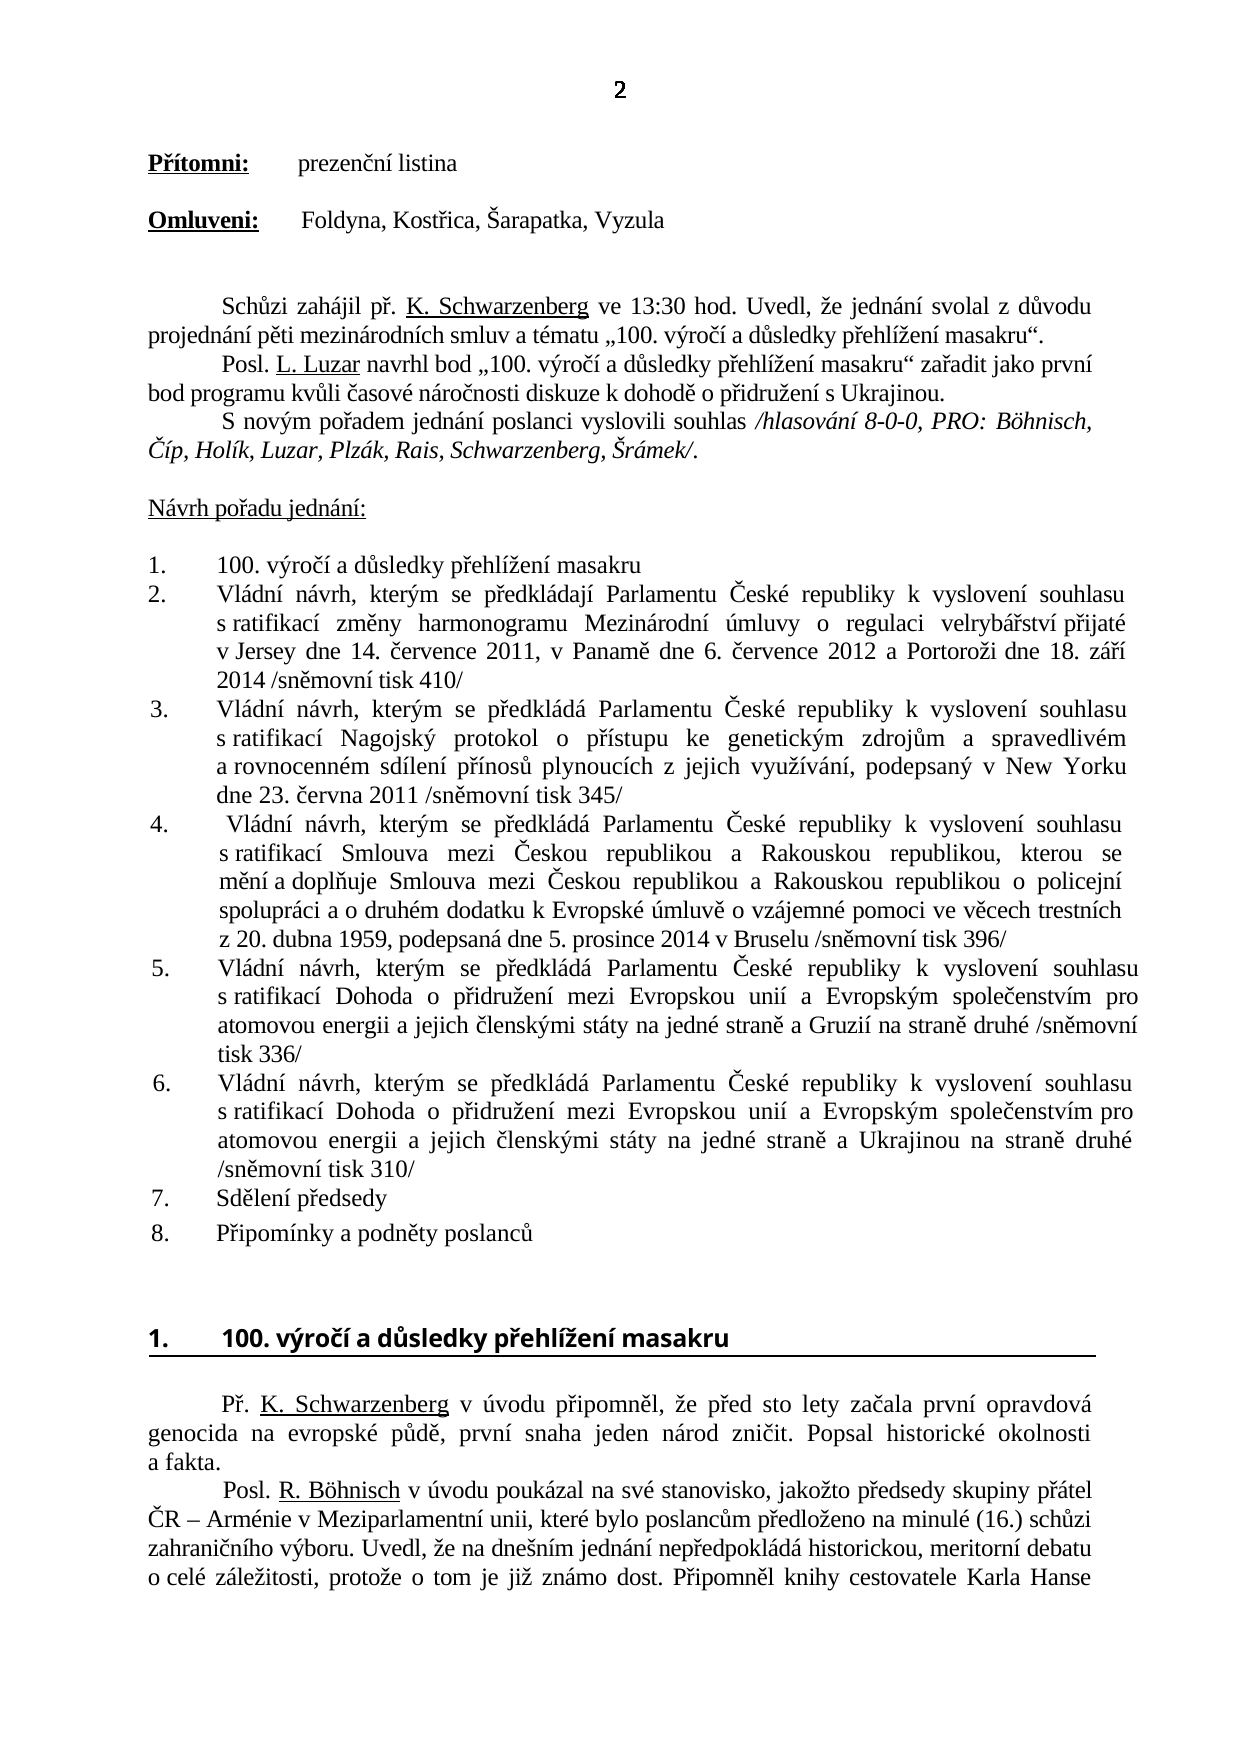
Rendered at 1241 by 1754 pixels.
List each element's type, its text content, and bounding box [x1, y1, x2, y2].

table_cell 8. [151, 1218, 216, 1253]
table_header 7. [151, 1183, 216, 1218]
table_header Vládní návrh, kterým se předkládá Parlamentu České republiky k vyslovení souhlasu s ratifikací Dohoda o přidružení mezi Evropskou unií a Evropským společenstvím pro atomovou energii a jejich členskými státy na jedné straně a Ukrajinou na straně druhé /sněmovní tisk 310/ [218, 1068, 1133, 1183]
text Schůzi zahájil př. K. Schwarzenberg ve 13:30 hod. Uvedl, že jednání svolal z důvodu projednání pěti mezinárodních smluv a tématu „100. výročí a důsledky přehlížení masakru“. [148, 291, 1093, 349]
text Posl. L. Luzar navrhl bod „100. výročí a důsledky přehlížení masakru“ zařadit jako první bod programu kvůli časové náročnosti diskuze k dohodě o přidružení s Ukrajinou. [148, 349, 1093, 406]
table_header Vládní návrh, kterým se předkládá Parlamentu České republiky k vyslovení souhlasu s ratifikací Nagojský protokol o přístupu ke genetickým zdrojům a spravedlivém a rovnocenném sdílení přínosů plynoucích z jejich využívání, podepsaný v New Yorku dne 23. června 2011 /sněmovní tisk 345/ [216, 694, 1128, 809]
text S novým pořadem jednání poslanci vyslovili souhlas /hlasování 8-0-0, PRO: Böhnisch, Číp, Holík, Luzar, Plzák, Rais, Schwarzenberg, Šrámek/. [148, 406, 1093, 464]
table_header 100. výročí a důsledky přehlížení masakru [216, 550, 1126, 579]
table_header Vládní návrh, kterým se předkládají Parlamentu České republiky k vyslovení souhlasu s ratifikací změny harmonogramu Mezinárodní úmluvy o regulaci velrybářství přijaté v Jersey dne 14. července 2011, v Panamě dne 6. července 2012 a Portoroži dne 18. září 2014 /sněmovní tisk 410/ [216, 579, 1126, 694]
table_header Vládní návrh, kterým se předkládá Parlamentu České republiky k vyslovení souhlasu s ratifikací Dohoda o přidružení mezi Evropskou unií a Evropským společenstvím pro atomovou energii a jejich členskými státy na jedné straně a Gruzií na straně druhé /sněmovní tisk 336/ [218, 953, 1139, 1068]
text Návrh pořadu jednání: [148, 493, 1093, 521]
text Přítomni: prezenční listina [148, 148, 1093, 176]
table_header 1. [148, 550, 216, 579]
table_header 6. [152, 1068, 217, 1183]
table_header Sdělení předsedy [216, 1183, 1133, 1218]
text Omluveni: Foldyna, Kostřica, Šarapatka, Vyzula [148, 205, 1093, 234]
table_header 2. [148, 579, 216, 694]
text Př. K. Schwarzenberg v úvodu připomněl, že před sto lety začala první opravdová genocida na evropské půdě, první snaha jeden národ zničit. Popsal historické okolnosti a fakta. [148, 1389, 1093, 1476]
table_header 3. [150, 694, 216, 809]
list 100. výročí a důsledky přehlížení masakru [148, 1321, 1093, 1355]
table_header 5. [151, 953, 217, 1068]
text Posl. R. Böhnisch v úvodu poukázal na své stanovisko, jakožto předsedy skupiny přátel ČR – Arménie v Meziparlamentní unii, které bylo poslancům předloženo na minulé (16.) schůzi zahraničního výboru. Uvedl, že na dnešním jednání nepředpokládá historickou, meritorní debatu o celé záležitosti, protože o tom je již známo dost. Připomněl knihy cestovatele Karla Hanse [148, 1476, 1093, 1591]
table_cell Připomínky a podněty poslanců [216, 1218, 1133, 1253]
table_header 4. [150, 809, 219, 953]
table_header Vládní návrh, kterým se předkládá Parlamentu České republiky k vyslovení souhlasu s ratifikací Smlouva mezi Českou republikou a Rakouskou republikou, kterou se mění a doplňuje Smlouva mezi Českou republikou a Rakouskou republikou o policejní spolupráci a o druhém dodatku k Evropské úmluvě o vzájemné pomoci ve věcech trestních z 20. dubna 1959, podepsaná dne 5. prosince 2014 v Bruselu /sněmovní tisk 396/ [219, 809, 1123, 953]
